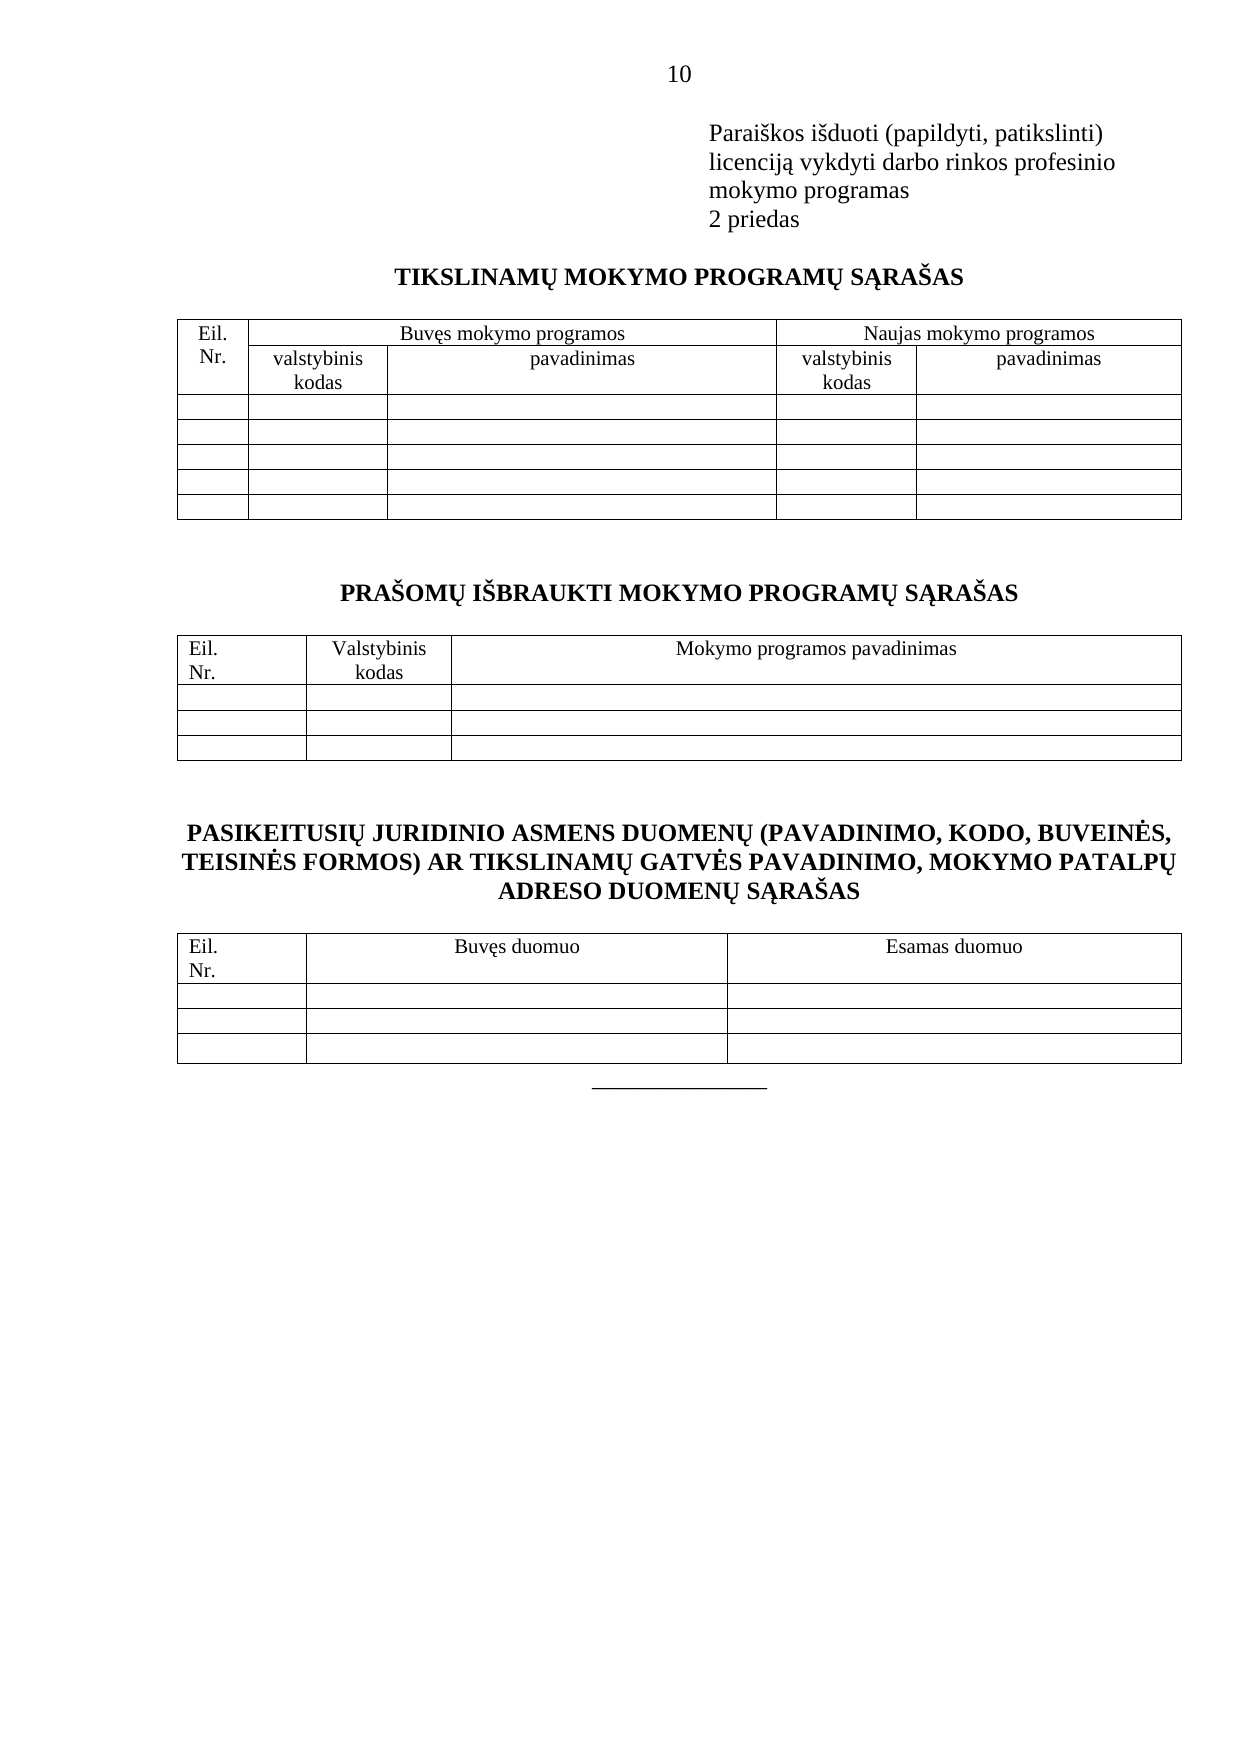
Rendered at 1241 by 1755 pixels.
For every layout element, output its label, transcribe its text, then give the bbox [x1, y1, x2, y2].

table_cell [249, 395, 387, 419]
table_header Mokymo programos pavadinimas [452, 636, 1181, 684]
table_cell pavadinimas [388, 346, 776, 394]
text ______________ [177, 1064, 1181, 1092]
table_cell [917, 445, 1181, 469]
table_cell [728, 1034, 1181, 1062]
table_cell [178, 1009, 306, 1033]
table_cell [452, 685, 1181, 709]
table_cell [178, 711, 306, 734]
table_cell [178, 984, 306, 1007]
table_cell [728, 984, 1181, 1007]
table_cell [178, 1034, 306, 1062]
table_cell [777, 445, 916, 469]
table_cell [307, 736, 451, 760]
table_cell [307, 711, 451, 734]
table_cell valstybinis kodas [249, 346, 387, 394]
table_cell [178, 495, 248, 519]
table_cell [178, 445, 248, 469]
text 2 priedas [177, 204, 1181, 233]
table_cell [249, 495, 387, 519]
table_cell [249, 445, 387, 469]
table_header Eil. Nr. [178, 320, 248, 394]
table_cell [917, 470, 1181, 494]
table_header Eil. Nr. [178, 934, 306, 982]
table_cell [917, 495, 1181, 519]
table_cell pavadinimas [917, 346, 1181, 394]
table_header Buvęs mokymo programos [249, 320, 776, 344]
table_cell [728, 1009, 1181, 1033]
table_cell [388, 395, 776, 419]
text PRAŠOMŲ IŠBRAUKTI MOKYMO PROGRAMŲ SĄRAŠAS [177, 578, 1181, 606]
table_cell [777, 395, 916, 419]
table_cell [178, 420, 248, 444]
table_cell [249, 420, 387, 444]
table_cell [777, 420, 916, 444]
table_cell [452, 711, 1181, 734]
table_cell [307, 1034, 727, 1062]
table_cell [178, 470, 248, 494]
table_header Buvęs duomuo [307, 934, 727, 982]
table_cell [388, 445, 776, 469]
table_header Naujas mokymo programos [777, 320, 1181, 344]
table_cell [777, 495, 916, 519]
table_cell [307, 984, 727, 1007]
table_cell [917, 395, 1181, 419]
table_cell [452, 736, 1181, 760]
table_cell [917, 420, 1181, 444]
table_cell [249, 470, 387, 494]
table_header Valstybinis kodas [307, 636, 451, 684]
table_cell [388, 495, 776, 519]
table_cell [388, 470, 776, 494]
text PASIKEITUSIŲ JURIDINIO ASMENS DUOMENŲ (PAVADINIMO, KODO, BUVEINĖS, TEISINĖS FORMOS) AR TIKSLINAMŲ GATVĖS PAVADINIMO, MOKYMO PATALPŲ ADRESO DUOMENŲ SĄRAŠAS [177, 818, 1181, 904]
table_cell [178, 736, 306, 760]
table_cell [178, 685, 306, 709]
table_cell [388, 420, 776, 444]
table_cell [307, 1009, 727, 1033]
table_cell [178, 395, 248, 419]
table_cell [307, 685, 451, 709]
text TIKSLINAMŲ MOKYMO PROGRAMŲ SĄRAŠAS [177, 262, 1181, 291]
table_header Eil. Nr. [178, 636, 306, 684]
text Paraiškos išduoti (papildyti, patikslinti) licenciją vykdyti darbo rinkos profesinio mokymo programas [709, 118, 1181, 204]
table_cell valstybinis kodas [777, 346, 916, 394]
table_cell [777, 470, 916, 494]
table_header Esamas duomuo [728, 934, 1181, 982]
